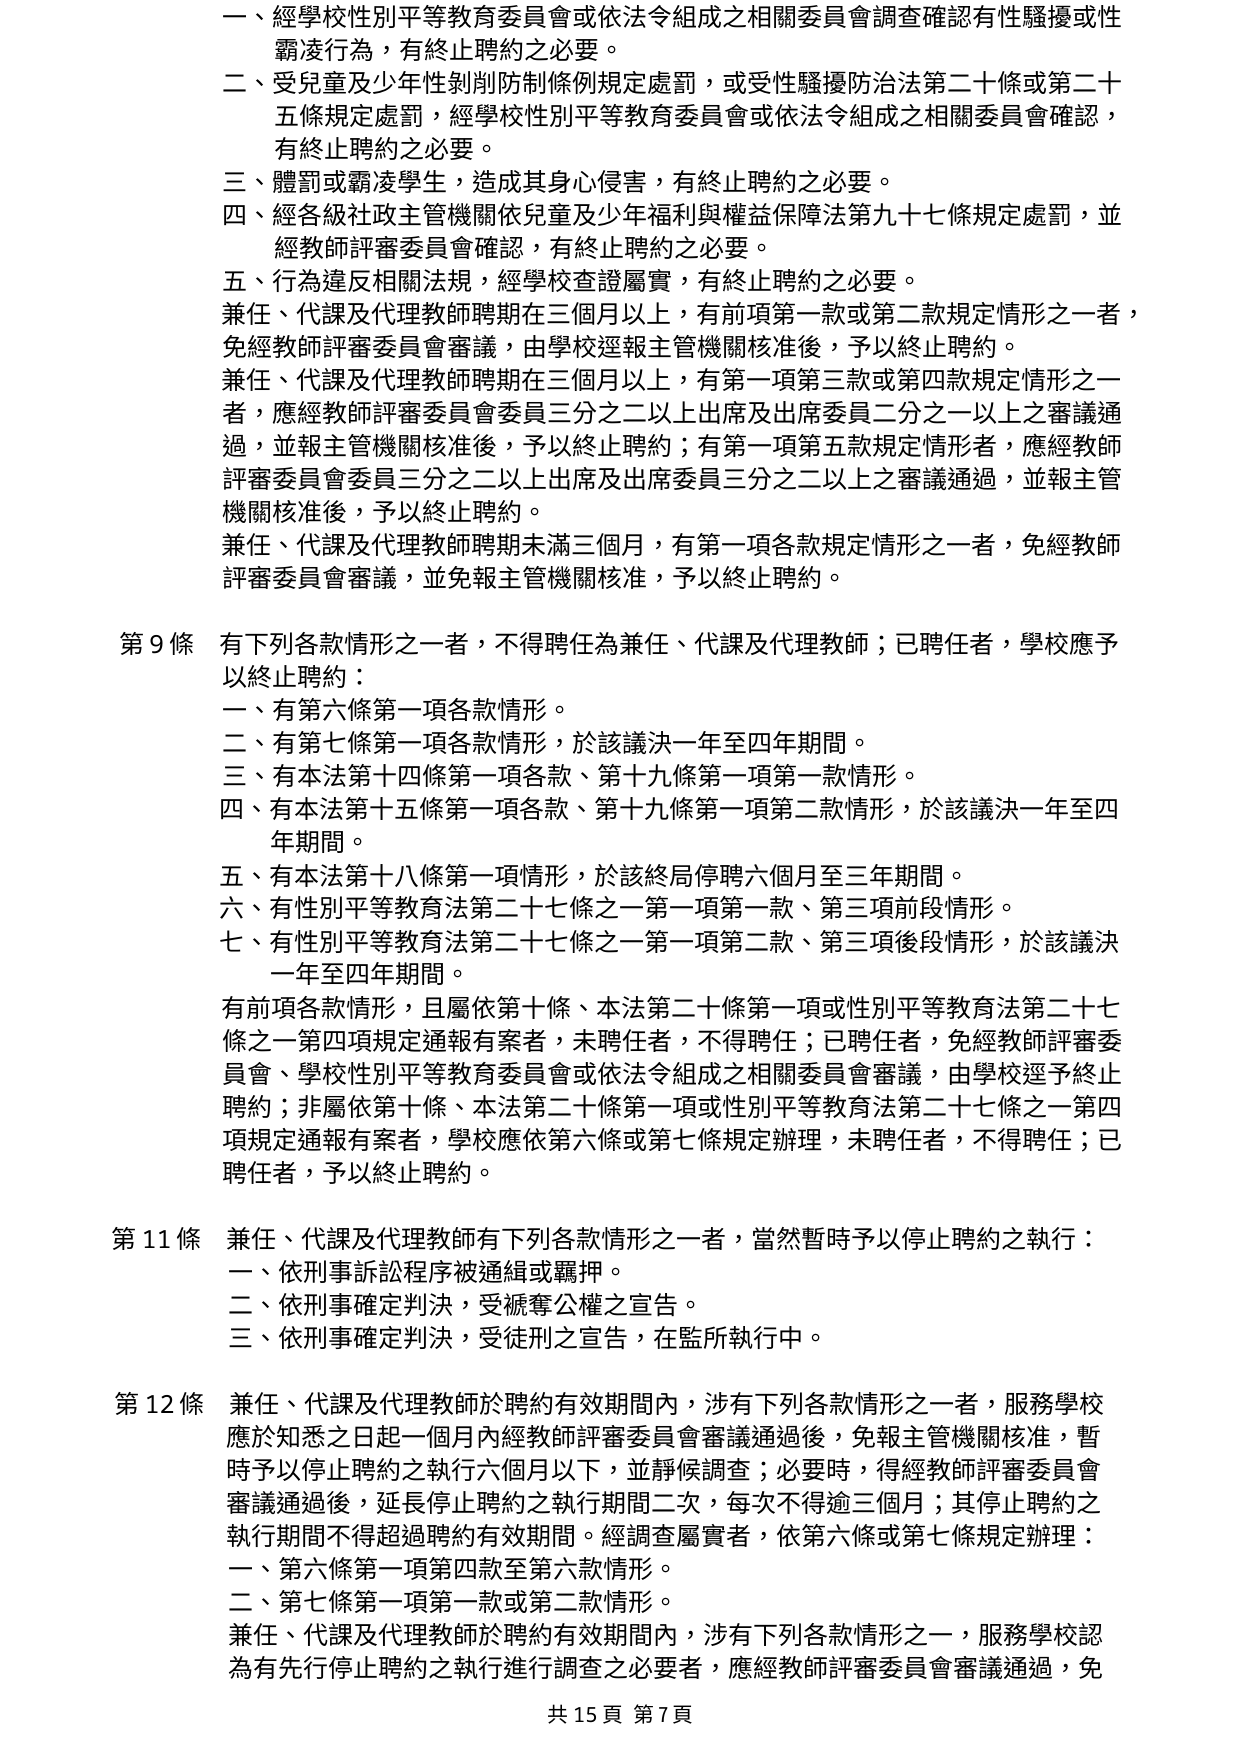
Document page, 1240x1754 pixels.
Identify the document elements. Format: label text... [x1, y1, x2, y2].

text 二、依刑事確定判決，受褫奪公權之宣告。 [228, 1288, 1122, 1321]
text 第12條 兼任、代課及代理教師於聘約有效期間內，涉有下列各款情形之一者，服務學校應於知悉之日起一個月內經教師評審委員會審議通過後，免報主管機關核准，暫時予以停止聘約之執行六個月以下，並靜候調查；必要時，得經教師評審委員會審議通過後，延長停止聘約之執行期間二次，每次不得逾三個月；其停止聘約之執行期間不得超過聘約有效期間。經調查屬實者，依第六條或第七條規定辦理： [114, 1387, 1122, 1552]
text 兼任、代課及代理教師聘期未滿三個月，有第一項各款規定情形之一者，免經教師評審委員會審議，並免報主管機關核准，予以終止聘約。 [221, 528, 1122, 594]
text 五、有本法第十八條第一項情形，於該終局停聘六個月至三年期間。 [219, 858, 1122, 892]
text 三、體罰或霸凌學生，造成其身心侵害，有終止聘約之必要。 [222, 165, 1122, 198]
text 二、受兒童及少年性剝削防制條例規定處罰，或受性騷擾防治法第二十條或第二十五條規定處罰，經學校性別平等教育委員會或依法令組成之相關委員會確認，有終止聘約之必要。 [222, 66, 1122, 165]
text 二、第七條第一項第一款或第二款情形。 [228, 1585, 1122, 1618]
text 四、有本法第十五條第一項各款、第十九條第一項第二款情形，於該議決一年至四年期間。 [219, 792, 1122, 858]
text 三、有本法第十四條第一項各款、第十九條第一項第一款情形。 [222, 759, 1122, 792]
text 三、依刑事確定判決，受徒刑之宣告，在監所執行中。 [228, 1321, 1122, 1354]
text 第11條 兼任、代課及代理教師有下列各款情形之一者，當然暫時予以停止聘約之執行： [111, 1222, 1122, 1255]
text 二、有第七條第一項各款情形，於該議決一年至四年期間。 [222, 726, 1122, 759]
text 兼任、代課及代理教師聘期在三個月以上，有前項第一款或第二款規定情形之一者，免經教師評審委員會審議，由學校逕報主管機關核准後，予以終止聘約。 [221, 297, 1122, 363]
text 有前項各款情形，且屬依第十條、本法第二十條第一項或性別平等教育法第二十七條之一第四項規定通報有案者，未聘任者，不得聘任；已聘任者，免經教師評審委員會、學校性別平等教育委員會或依法令組成之相關委員會審議，由學校逕予終止聘約；非屬依第十條、本法第二十條第一項或性別平等教育法第二十七條之一第四項規定通報有案者，學校應依第六條或第七條規定辦理，未聘任者，不得聘任；已聘任者，予以終止聘約。 [221, 991, 1122, 1189]
text 一、經學校性別平等教育委員會或依法令組成之相關委員會調查確認有性騷擾或性霸凌行為，有終止聘約之必要。 [222, 0, 1122, 66]
text 兼任、代課及代理教師於聘約有效期間內，涉有下列各款情形之一，服務學校認為有先行停止聘約之執行進行調查之必要者，應經教師評審委員會審議通過，免 [228, 1618, 1122, 1684]
text 六、有性別平等教育法第二十七條之一第一項第一款、第三項前段情形。 [219, 892, 1122, 924]
text 七、有性別平等教育法第二十七條之一第一項第二款、第三項後段情形，於該議決一年至四年期間。 [219, 924, 1122, 991]
text 五、行為違反相關法規，經學校查證屬實，有終止聘約之必要。 [222, 264, 1122, 297]
text 兼任、代課及代理教師聘期在三個月以上，有第一項第三款或第四款規定情形之一者，應經教師評審委員會委員三分之二以上出席及出席委員二分之一以上之審議通過，並報主管機關核准後，予以終止聘約；有第一項第五款規定情形者，應經教師評審委員會委員三分之二以上出席及出席委員三分之二以上之審議通過，並報主管機關核准後，予以終止聘約。 [221, 363, 1122, 528]
text 一、依刑事訴訟程序被通緝或羈押。 [228, 1255, 1122, 1288]
text 第9條 有下列各款情形之一者，不得聘任為兼任、代課及代理教師；已聘任者，學校應予以終止聘約： [119, 627, 1122, 693]
text 一、有第六條第一項各款情形。 [222, 693, 1122, 726]
text 一、第六條第一項第四款至第六款情形。 [228, 1552, 1122, 1585]
text 四、經各級社政主管機關依兒童及少年福利與權益保障法第九十七條規定處罰，並經教師評審委員會確認，有終止聘約之必要。 [222, 198, 1122, 264]
